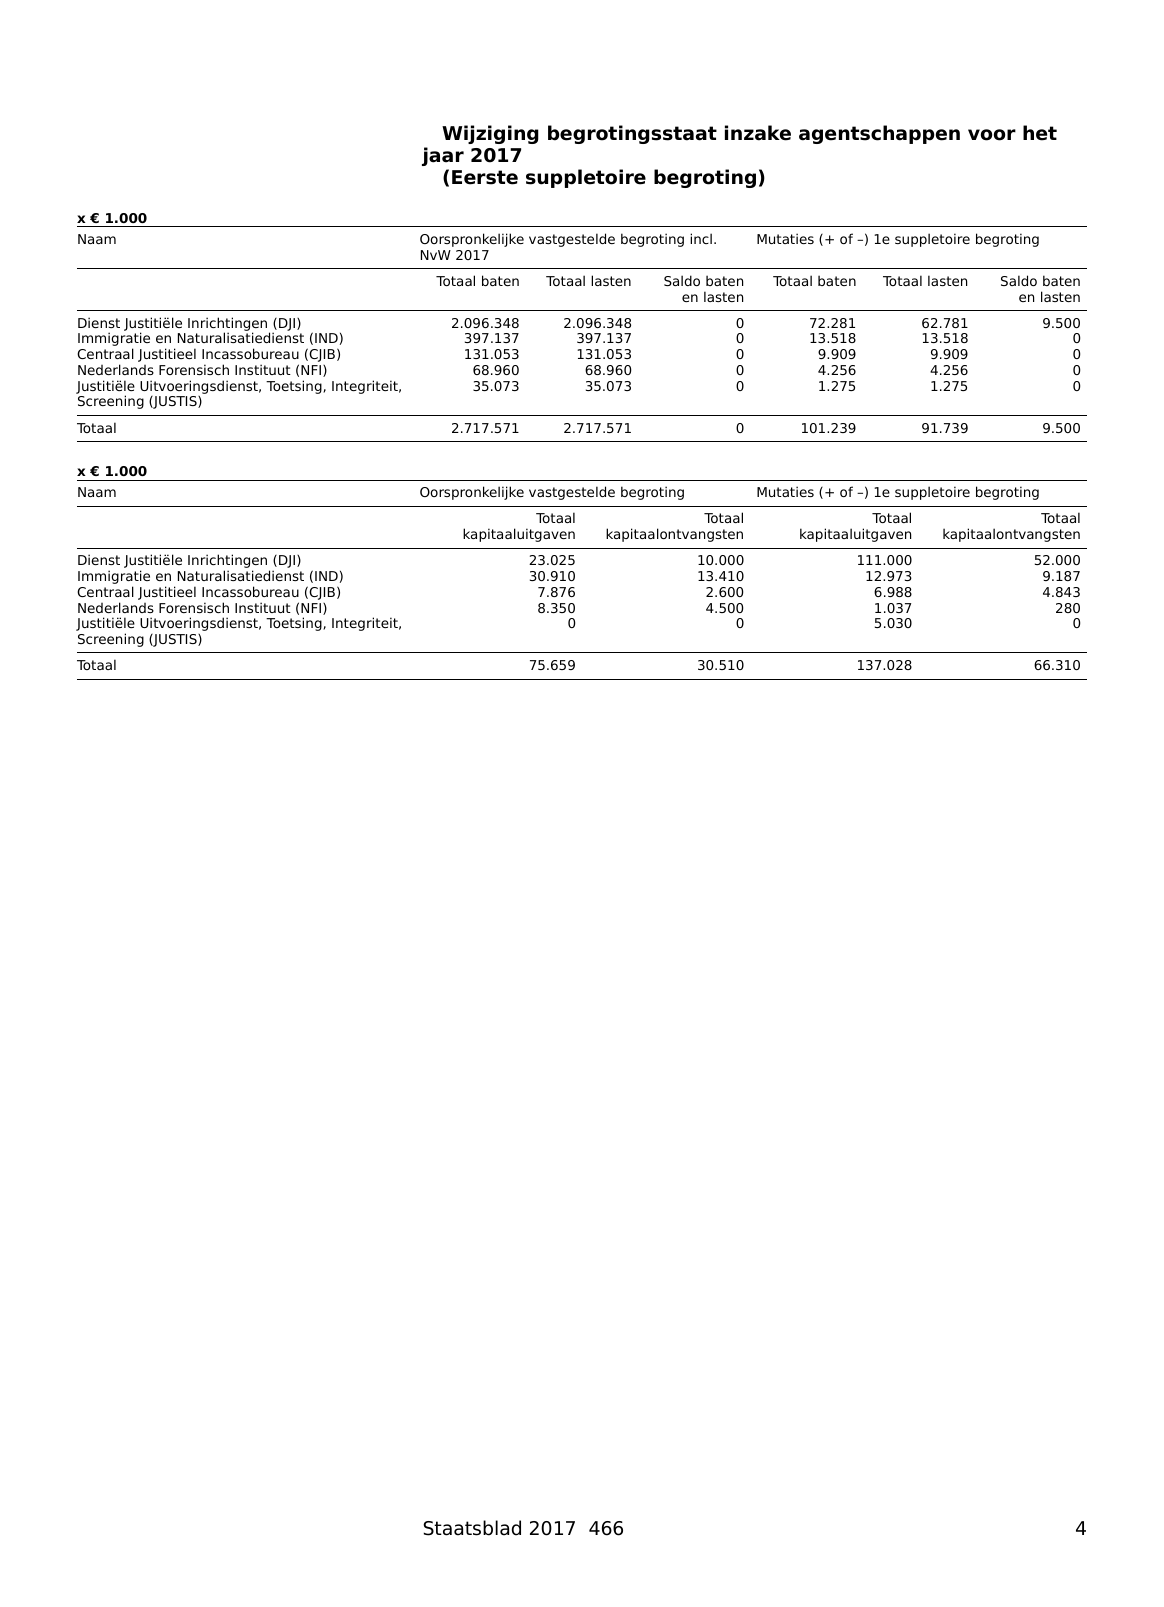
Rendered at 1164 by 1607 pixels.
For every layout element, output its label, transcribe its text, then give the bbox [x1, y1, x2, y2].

table_cell Totaal baten [750, 269, 862, 310]
table_cell 4.256 [862, 363, 974, 378]
table_cell 1.275 [750, 379, 862, 415]
table_cell 10.000 [582, 549, 750, 569]
table_cell [77, 269, 413, 310]
table_cell Totaal kapitaalontvangsten [582, 507, 750, 547]
table_cell 4.843 [918, 585, 1087, 600]
table_cell 2.717.571 [526, 416, 638, 441]
table_cell Totaal lasten [862, 269, 974, 310]
table_cell Mutaties (+ of –) 1e suppletoire begroting [750, 227, 1087, 268]
table_cell 1.275 [862, 379, 974, 415]
table_cell 0 [974, 379, 1087, 415]
table_cell Totaal lasten [526, 269, 638, 310]
table_cell 0 [638, 347, 750, 363]
table_cell 13.410 [582, 569, 750, 585]
table_cell 131.053 [413, 347, 526, 363]
table_cell 23.025 [413, 549, 582, 569]
table_cell 131.053 [526, 347, 638, 363]
table_cell Oorspronkelijke vastgestelde begroting incl. NvW 2017 [413, 227, 750, 268]
table_cell 111.000 [750, 549, 918, 569]
table_cell 0 [974, 363, 1087, 378]
table_cell [77, 507, 413, 547]
table_cell Totaal baten [413, 269, 526, 310]
table_cell 0 [582, 616, 750, 652]
table_cell Dienst Justitiële Inrichtingen (DJI) [77, 549, 413, 569]
table_cell 397.137 [526, 331, 638, 347]
table_cell Justitiële Uitvoeringsdienst, Toetsing, Integriteit, Screening (JUSTIS) [77, 616, 413, 652]
table_cell 4.500 [582, 600, 750, 616]
text Wijziging begrotingsstaat inzake agentschappen voor het jaar 2017 [422, 123, 1087, 167]
table_cell 6.988 [750, 585, 918, 600]
table_cell 9.909 [862, 347, 974, 363]
table_cell Saldo baten en lasten [974, 269, 1087, 310]
table_cell Centraal Justitieel Incassobureau (CJIB) [77, 585, 413, 600]
table_cell Immigratie en Naturalisatiedienst (IND) [77, 331, 413, 347]
table_cell 0 [638, 379, 750, 415]
table_cell 0 [638, 331, 750, 347]
table_cell 9.500 [974, 311, 1087, 331]
table_cell Mutaties (+ of –) 1e suppletoire begroting [750, 481, 1087, 506]
table_cell 62.781 [862, 311, 974, 331]
table_cell 9.909 [750, 347, 862, 363]
table_cell Immigratie en Naturalisatiedienst (IND) [77, 569, 413, 585]
table_cell 72.281 [750, 311, 862, 331]
table_cell 35.073 [526, 379, 638, 415]
table_cell Totaal kapitaalontvangsten [918, 507, 1087, 547]
table_cell 9.500 [974, 416, 1087, 441]
table_cell 0 [638, 311, 750, 331]
table_header x € 1.000 [77, 464, 1087, 479]
table_cell Dienst Justitiële Inrichtingen (DJI) [77, 311, 413, 331]
table_cell Naam [77, 227, 413, 268]
table_cell 0 [638, 363, 750, 378]
table_cell 13.518 [862, 331, 974, 347]
table_cell 1.037 [750, 600, 918, 616]
table_cell 13.518 [750, 331, 862, 347]
table_cell Totaal kapitaaluitgaven [750, 507, 918, 547]
table_cell Totaal kapitaaluitgaven [413, 507, 582, 547]
table_cell 35.073 [413, 379, 526, 415]
text (Eerste suppletoire begroting) [422, 167, 1087, 188]
table_cell 52.000 [918, 549, 1087, 569]
table_cell 30.510 [582, 653, 750, 678]
table_cell 0 [974, 331, 1087, 347]
table_cell 397.137 [413, 331, 526, 347]
table_cell 68.960 [413, 363, 526, 378]
table_cell 2.096.348 [413, 311, 526, 331]
table_cell 68.960 [526, 363, 638, 378]
table_cell Nederlands Forensisch Instituut (NFI) [77, 600, 413, 616]
table_cell Oorspronkelijke vastgestelde begroting [413, 481, 750, 506]
table_cell 75.659 [413, 653, 582, 678]
table_cell 66.310 [918, 653, 1087, 678]
table_cell 5.030 [750, 616, 918, 652]
table_cell Centraal Justitieel Incassobureau (CJIB) [77, 347, 413, 363]
table_cell Naam [77, 481, 413, 506]
table_cell 8.350 [413, 600, 582, 616]
table_cell 280 [918, 600, 1087, 616]
table_cell 2.717.571 [413, 416, 526, 441]
table_cell 0 [918, 616, 1087, 652]
table_cell 7.876 [413, 585, 582, 600]
table_cell Saldo baten en lasten [638, 269, 750, 310]
table_cell 30.910 [413, 569, 582, 585]
table_cell 2.096.348 [526, 311, 638, 331]
table_cell 12.973 [750, 569, 918, 585]
table_cell 2.600 [582, 585, 750, 600]
table_cell Nederlands Forensisch Instituut (NFI) [77, 363, 413, 378]
table_cell 0 [413, 616, 582, 652]
table_cell 101.239 [750, 416, 862, 441]
table_cell 137.028 [750, 653, 918, 678]
table_cell 9.187 [918, 569, 1087, 585]
table_cell Totaal [77, 416, 413, 441]
table_cell 91.739 [862, 416, 974, 441]
table_cell Justitiële Uitvoeringsdienst, Toetsing, Integriteit, Screening (JUSTIS) [77, 379, 413, 415]
table_cell 0 [638, 416, 750, 441]
table_cell 4.256 [750, 363, 862, 378]
table_cell Totaal [77, 653, 413, 678]
table_header x € 1.000 [77, 210, 1087, 226]
table_cell 0 [974, 347, 1087, 363]
